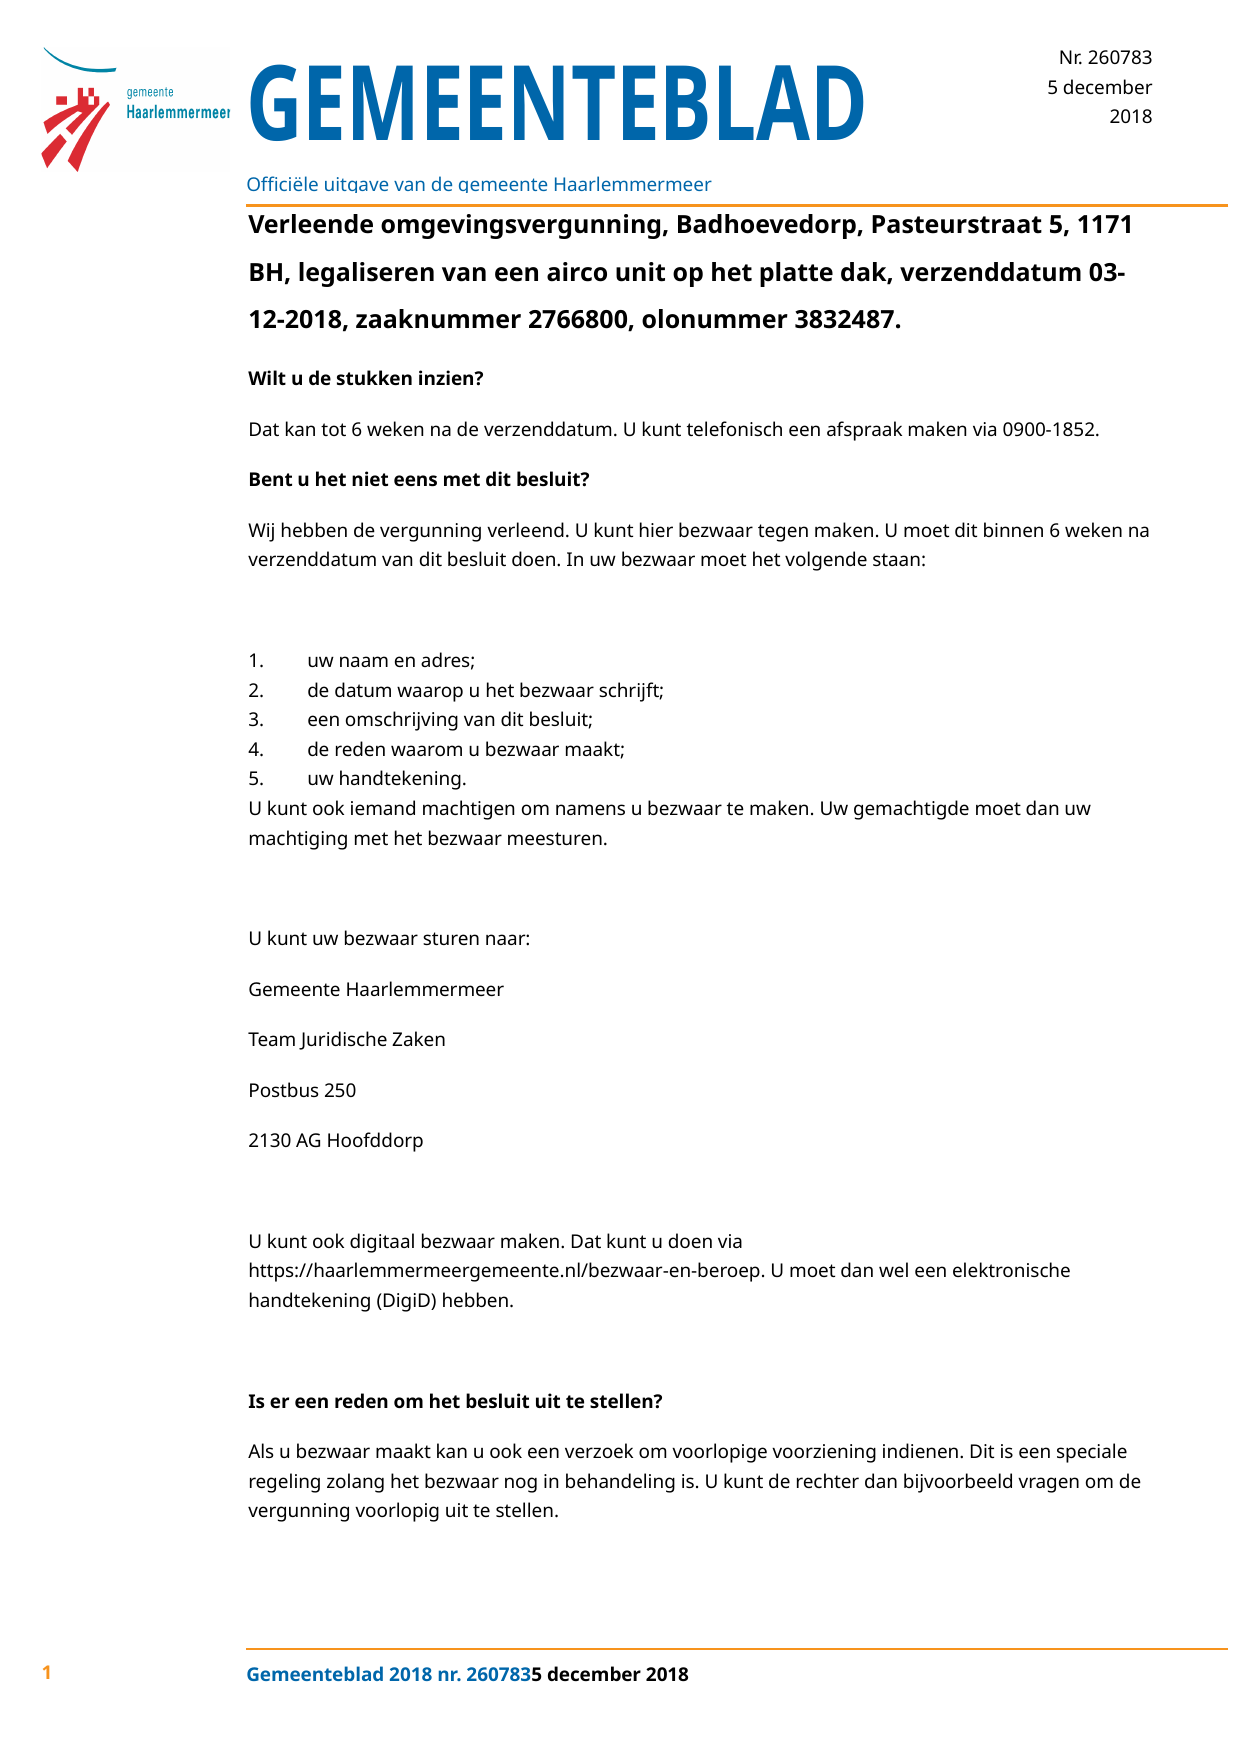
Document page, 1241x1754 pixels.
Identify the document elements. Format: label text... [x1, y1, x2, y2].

text Postbus 250 [248, 1077, 1152, 1102]
text Wilt u de stukken inzien? [248, 366, 1152, 391]
text U kunt ook iemand machtigen om namens u bezwaar te maken. Uw gemachtigde moet dan uw machtiging met het bezwaar meesturen. [248, 795, 1152, 850]
list uw handtekening. [248, 766, 1152, 791]
text Dat kan tot 6 weken na de verzenddatum. U kunt telefonisch een afspraak maken via 0900-1852. [248, 416, 1152, 442]
picture [41, 47, 231, 172]
text Bent u het niet eens met dit besluit? [248, 466, 1152, 492]
text Verleende omgevingsvergunning, Badhoevedorp, Pasteurstraat 5, 1171 BH, legaliseren van een airco unit op het platte dak, verzenddatum 03-12-2018, zaaknummer 2766800, olonummer 3832487. [248, 207, 1152, 336]
text Gemeente Haarlemmermeer [248, 976, 1152, 1002]
text Wij hebben de vergunning verleend. U kunt hier bezwaar tegen maken. U moet dit binnen 6 weken na verzenddatum van dit besluit doen. In uw bezwaar moet het volgende staan: [248, 517, 1152, 572]
list een omschrijving van dit besluit; [248, 706, 1152, 732]
text U kunt uw bezwaar sturen naar: [248, 926, 1152, 951]
text Team Juridische Zaken [248, 1026, 1152, 1052]
text Als u bezwaar maakt kan u ook een verzoek om voorlopige voorziening indienen. Dit is een speciale regeling zolang het bezwaar nog in behandeling is. U kunt de rechter dan bijvoorbeeld vragen om de vergunning voorlopig uit te stellen. [248, 1438, 1152, 1523]
text 2130 AG Hoofddorp [248, 1127, 1152, 1153]
list de datum waarop u het bezwaar schrijft; [248, 677, 1152, 702]
text Is er een reden om het besluit uit te stellen? [248, 1388, 1152, 1414]
list uw naam en adres; [248, 647, 1152, 673]
text U kunt ook digitaal bezwaar maken. Dat kunt u doen via https://haarlemmermeergemeente.nl/bezwaar-en-beroep. U moet dan wel een elektronische handtekening (DigiD) hebben. [248, 1228, 1152, 1313]
list de reden waarom u bezwaar maakt; [248, 736, 1152, 762]
